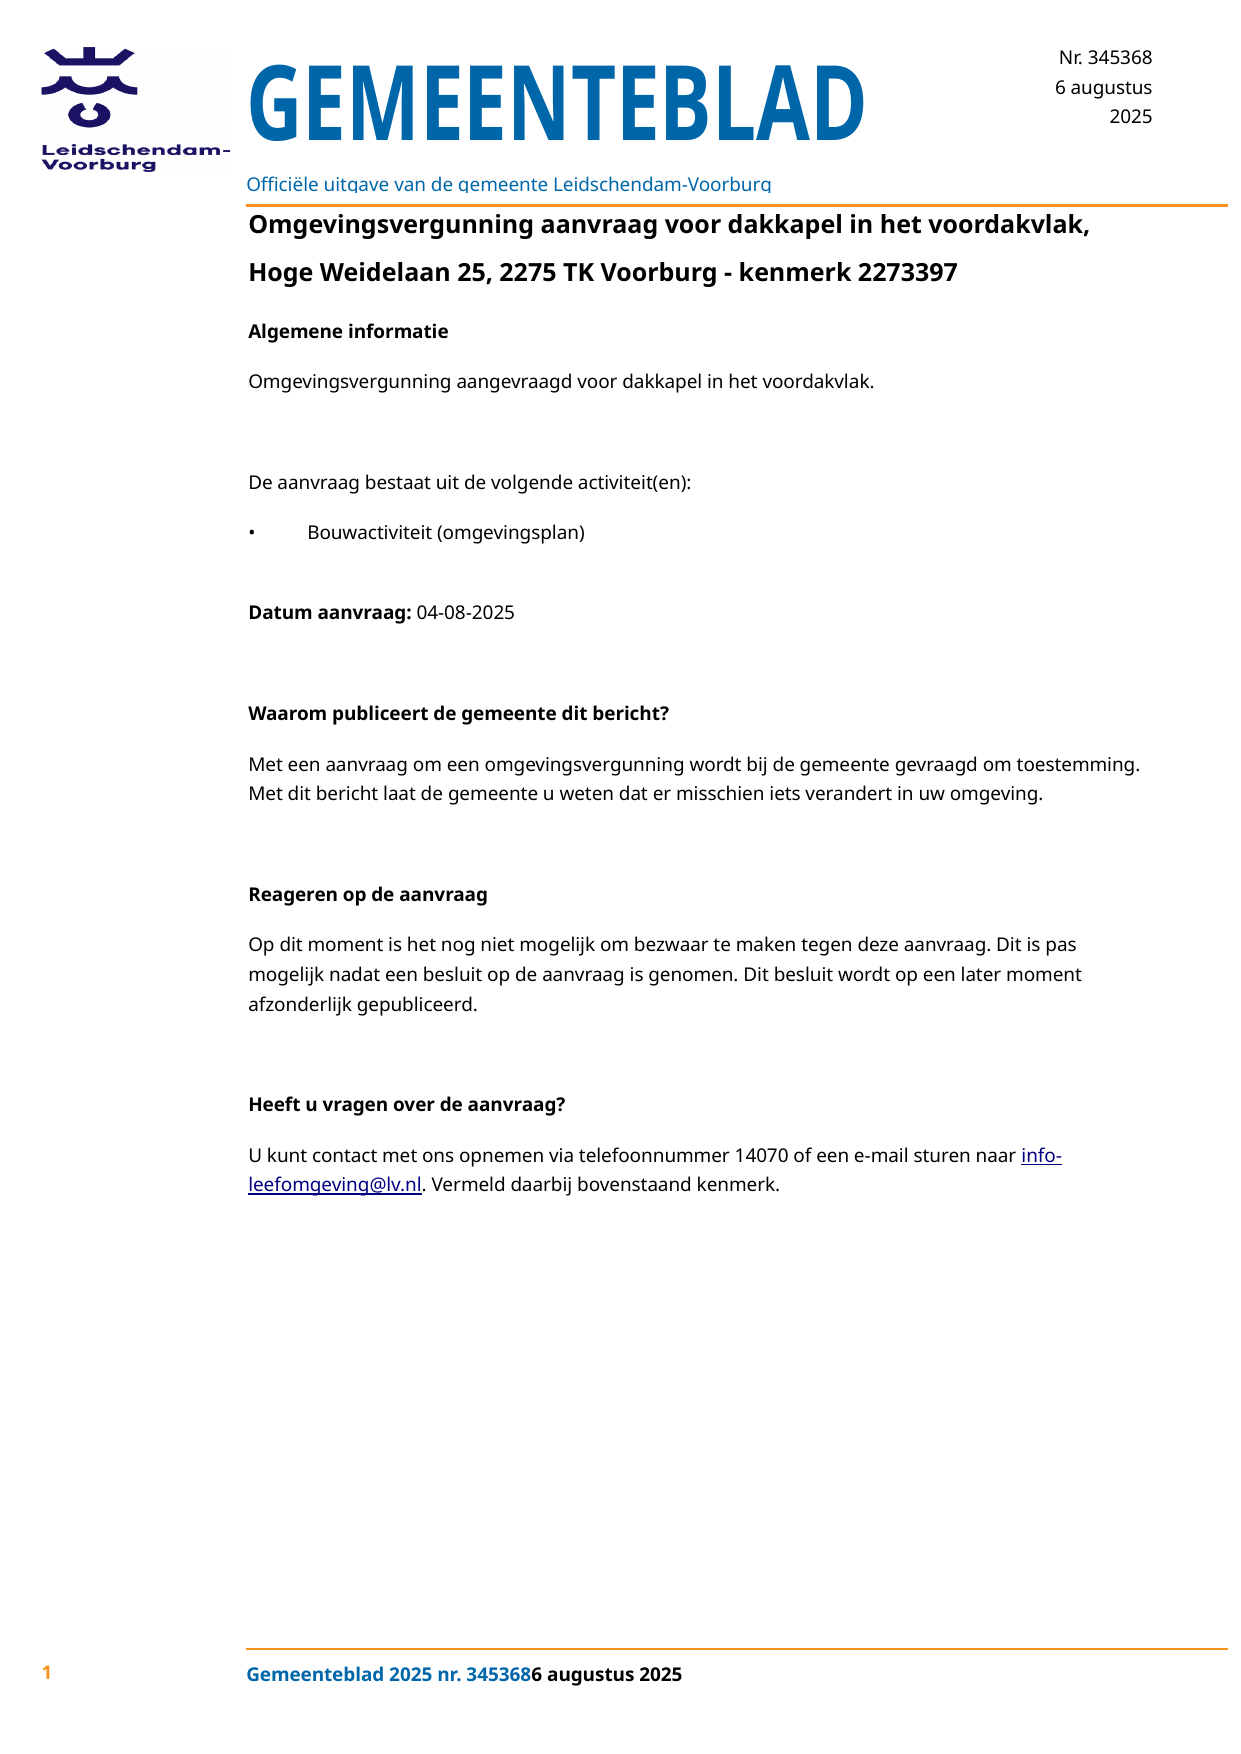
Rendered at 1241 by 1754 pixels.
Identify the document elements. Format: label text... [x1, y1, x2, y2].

text Algemene informatie [248, 318, 1152, 344]
text Omgevingsvergunning aanvraag voor dakkapel in het voordakvlak, Hoge Weidelaan 25, 2275 TK Voorburg - kenmerk 2273397 [248, 207, 1152, 288]
text Waarom publiceert de gemeente dit bericht? [248, 700, 1152, 726]
text Reageren op de aanvraag [248, 881, 1152, 907]
list Bouwactiviteit (omgevingsplan) [248, 519, 1152, 545]
picture [41, 47, 231, 172]
text Heeft u vragen over de aanvraag? [248, 1092, 1152, 1117]
text Op dit moment is het nog niet mogelijk om bezwaar te maken tegen deze aanvraag. Dit is pas mogelijk nadat een besluit op de aanvraag is genomen. Dit besluit wordt op een later moment afzonderlijk gepubliceerd. [248, 932, 1152, 1017]
text De aanvraag bestaat uit de volgende activiteit(en): [248, 469, 1152, 495]
text Met een aanvraag om een omgevingsvergunning wordt bij de gemeente gevraagd om toestemming. Met dit bericht laat de gemeente u weten dat er misschien iets verandert in uw omgeving. [248, 751, 1152, 806]
text Datum aanvraag: 04-08-2025 [248, 599, 1152, 625]
text U kunt contact met ons opnemen via telefoonnummer 14070 of een e-mail sturen naar info-leefomgeving@lv.nl. Vermeld daarbij bovenstaand kenmerk. [248, 1142, 1152, 1197]
text Omgevingsvergunning aangevraagd voor dakkapel in het voordakvlak. [248, 368, 1152, 394]
